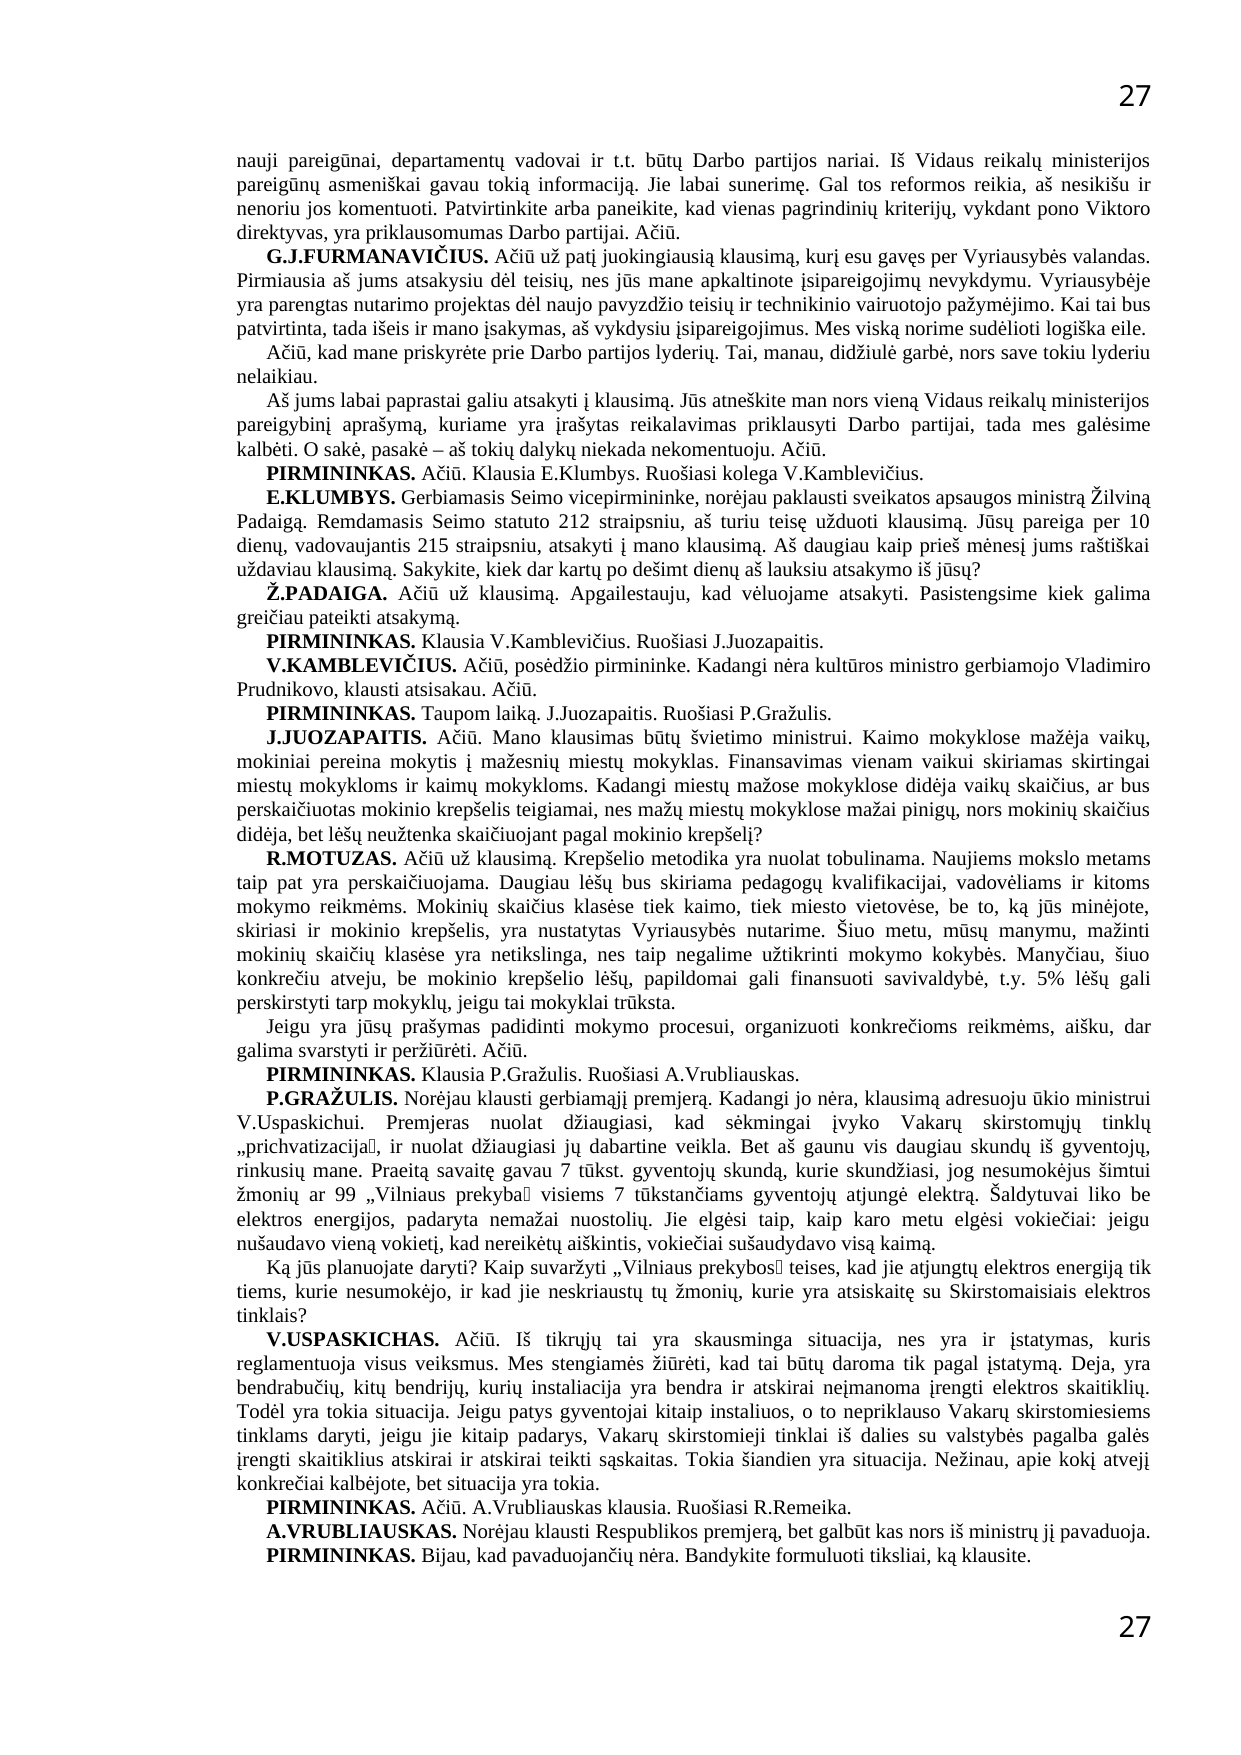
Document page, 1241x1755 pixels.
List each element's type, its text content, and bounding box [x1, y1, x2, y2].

text PIRMININKAS. Ačiū. Klausia E.Klumbys. Ruošiasi kolega V.Kamblevičius. [236, 461, 1152, 484]
text PIRMININKAS. Klausia P.Gražulis. Ruošiasi A.Vrubliauskas. [236, 1062, 1152, 1086]
text Ž.PADAIGA. Ačiū už klausimą. Apgailestauju, kad vėluojame atsakyti. Pasistengsime kiek galima greičiau pateikti atsakymą. [236, 581, 1152, 629]
text PIRMININKAS. Bijau, kad pavaduojančių nėra. Bandykite formuluoti tiksliai, ką klausite. [236, 1543, 1152, 1567]
text nauji pareigūnai, departamentų vadovai ir t.t. būtų Darbo partijos nariai. Iš Vidaus reikalų ministerijos pareigūnų asmeniškai gavau tokią informaciją. Jie labai sunerimę. Gal tos reformos reikia, aš nesikišu ir nenoriu jos komentuoti. Patvirtinkite arba paneikite, kad vienas pagrindinių kriterijų, vykdant pono Viktoro direktyvas, yra priklausomumas Darbo partijai. Ačiū. [236, 148, 1152, 244]
text Ką jūs planuojate daryti? Kaip suvaržyti „Vilniaus prekybos teises, kad jie atjungtų elektros energiją tik tiems, kurie nesumokėjo, ir kad jie neskriaustų tų žmonių, kurie yra atsiskaitę su Skirstomaisiais elektros tinklais? [236, 1254, 1152, 1327]
text PIRMININKAS. Taupom laiką. J.Juozapaitis. Ruošiasi P.Gražulis. [236, 701, 1152, 725]
text V.USPASKICHAS. Ačiū. Iš tikrųjų tai yra skausminga situacija, nes yra ir įstatymas, kuris reglamentuoja visus veiksmus. Mes stengiamės žiūrėti, kad tai būtų daroma tik pagal įstatymą. Deja, yra bendrabučių, kitų bendrijų, kurių instaliacija yra bendra ir atskirai neįmanoma įrengti elektros skaitiklių. Todėl yra tokia situacija. Jeigu patys gyventojai kitaip instaliuos, o to nepriklauso Vakarų skirstomiesiems tinklams daryti, jeigu jie kitaip padarys, Vakarų skirstomieji tinklai iš dalies su valstybės pagalba galės įrengti skaitiklius atskirai ir atskirai teikti sąskaitas. Tokia šiandien yra situacija. Nežinau, apie kokį atvejį konkrečiai kalbėjote, bet situacija yra tokia. [236, 1327, 1152, 1495]
text R.MOTUZAS. Ačiū už klausimą. Krepšelio metodika yra nuolat tobulinama. Naujiems mokslo metams taip pat yra perskaičiuojama. Daugiau lėšų bus skiriama pedagogų kvalifikacijai, vadovėliams ir kitoms mokymo reikmėms. Mokinių skaičius klasėse tiek kaimo, tiek miesto vietovėse, be to, ką jūs minėjote, skiriasi ir mokinio krepšelis, yra nustatytas Vyriausybės nutarime. Šiuo metu, mūsų manymu, mažinti mokinių skaičių klasėse yra netikslinga, nes taip negalime užtikrinti mokymo kokybės. Manyčiau, šiuo konkrečiu atveju, be mokinio krepšelio lėšų, papildomai gali finansuoti savivaldybė, t.y. 5% lėšų gali perskirstyti tarp mokyklų, jeigu tai mokyklai trūksta. [236, 846, 1152, 1014]
text Jeigu yra jūsų prašymas padidinti mokymo procesui, organizuoti konkrečioms reikmėms, aišku, dar galima svarstyti ir peržiūrėti. Ačiū. [236, 1014, 1152, 1062]
text G.J.FURMANAVIČIUS. Ačiū už patį juokingiausią klausimą, kurį esu gavęs per Vyriausybės valandas. Pirmiausia aš jums atsakysiu dėl teisių, nes jūs mane apkaltinote įsipareigojimų nevykdymu. Vyriausybėje yra parengtas nutarimo projektas dėl naujo pavyzdžio teisių ir technikinio vairuotojo pažymėjimo. Kai tai bus patvirtinta, tada išeis ir mano įsakymas, aš vykdysiu įsipareigojimus. Mes viską norime sudėlioti logiška eile. [236, 244, 1152, 340]
text J.JUOZAPAITIS. Ačiū. Mano klausimas būtų švietimo ministrui. Kaimo mokyklose mažėja vaikų, mokiniai pereina mokytis į mažesnių miestų mokyklas. Finansavimas vienam vaikui skiriamas skirtingai miestų mokykloms ir kaimų mokykloms. Kadangi miestų mažose mokyklose didėja vaikų skaičius, ar bus perskaičiuotas mokinio krepšelis teigiamai, nes mažų miestų mokyklose mažai pinigų, nors mokinių skaičius didėja, bet lėšų neužtenka skaičiuojant pagal mokinio krepšelį? [236, 725, 1152, 846]
text E.KLUMBYS. Gerbiamasis Seimo vicepirmininke, norėjau paklausti sveikatos apsaugos ministrą Žilviną Padaigą. Remdamasis Seimo statuto 212 straipsniu, aš turiu teisę užduoti klausimą. Jūsų pareiga per 10 dienų, vadovaujantis 215 straipsniu, atsakyti į mano klausimą. Aš daugiau kaip prieš mėnesį jums raštiškai uždaviau klausimą. Sakykite, kiek dar kartų po dešimt dienų aš lauksiu atsakymo iš jūsų? [236, 484, 1152, 581]
text Aš jums labai paprastai galiu atsakyti į klausimą. Jūs atneškite man nors vieną Vidaus reikalų ministerijos pareigybinį aprašymą, kuriame yra įrašytas reikalavimas priklausyti Darbo partijai, tada mes galėsime kalbėti. O sakė, pasakė – aš tokių dalykų niekada nekomentuoju. Ačiū. [236, 388, 1152, 461]
text V.KAMBLEVIČIUS. Ačiū, posėdžio pirmininke. Kadangi nėra kultūros ministro gerbiamojo Vladimiro Prudnikovo, klausti atsisakau. Ačiū. [236, 653, 1152, 701]
text A.VRUBLIAUSKAS. Norėjau klausti Respublikos premjerą, bet galbūt kas nors iš ministrų jį pavaduoja. [236, 1519, 1152, 1543]
text PIRMININKAS. Klausia V.Kamblevičius. Ruošiasi J.Juozapaitis. [236, 629, 1152, 653]
text P.GRAŽULIS. Norėjau klausti gerbiamąjį premjerą. Kadangi jo nėra, klausimą adresuoju ūkio ministrui V.Uspaskichui. Premjeras nuolat džiaugiasi, kad sėkmingai įvyko Vakarų skirstomųjų tinklų „prichvatizacija, ir nuolat džiaugiasi jų dabartine veikla. Bet aš gaunu vis daugiau skundų iš gyventojų, rinkusių mane. Praeitą savaitę gavau 7 tūkst. gyventojų skundą, kurie skundžiasi, jog nesumokėjus šimtui žmonių ar 99 „Vilniaus prekyba visiems 7 tūkstančiams gyventojų atjungė elektrą. Šaldytuvai liko be elektros energijos, padaryta nemažai nuostolių. Jie elgėsi taip, kaip karo metu elgėsi vokiečiai: jeigu nušaudavo vieną vokietį, kad nereikėtų aiškintis, vokiečiai sušaudydavo visą kaimą. [236, 1086, 1152, 1254]
text Ačiū, kad mane priskyrėte prie Darbo partijos lyderių. Tai, manau, didžiulė garbė, nors save tokiu lyderiu nelaikiau. [236, 340, 1152, 388]
text PIRMININKAS. Ačiū. A.Vrubliauskas klausia. Ruošiasi R.Remeika. [236, 1495, 1152, 1519]
